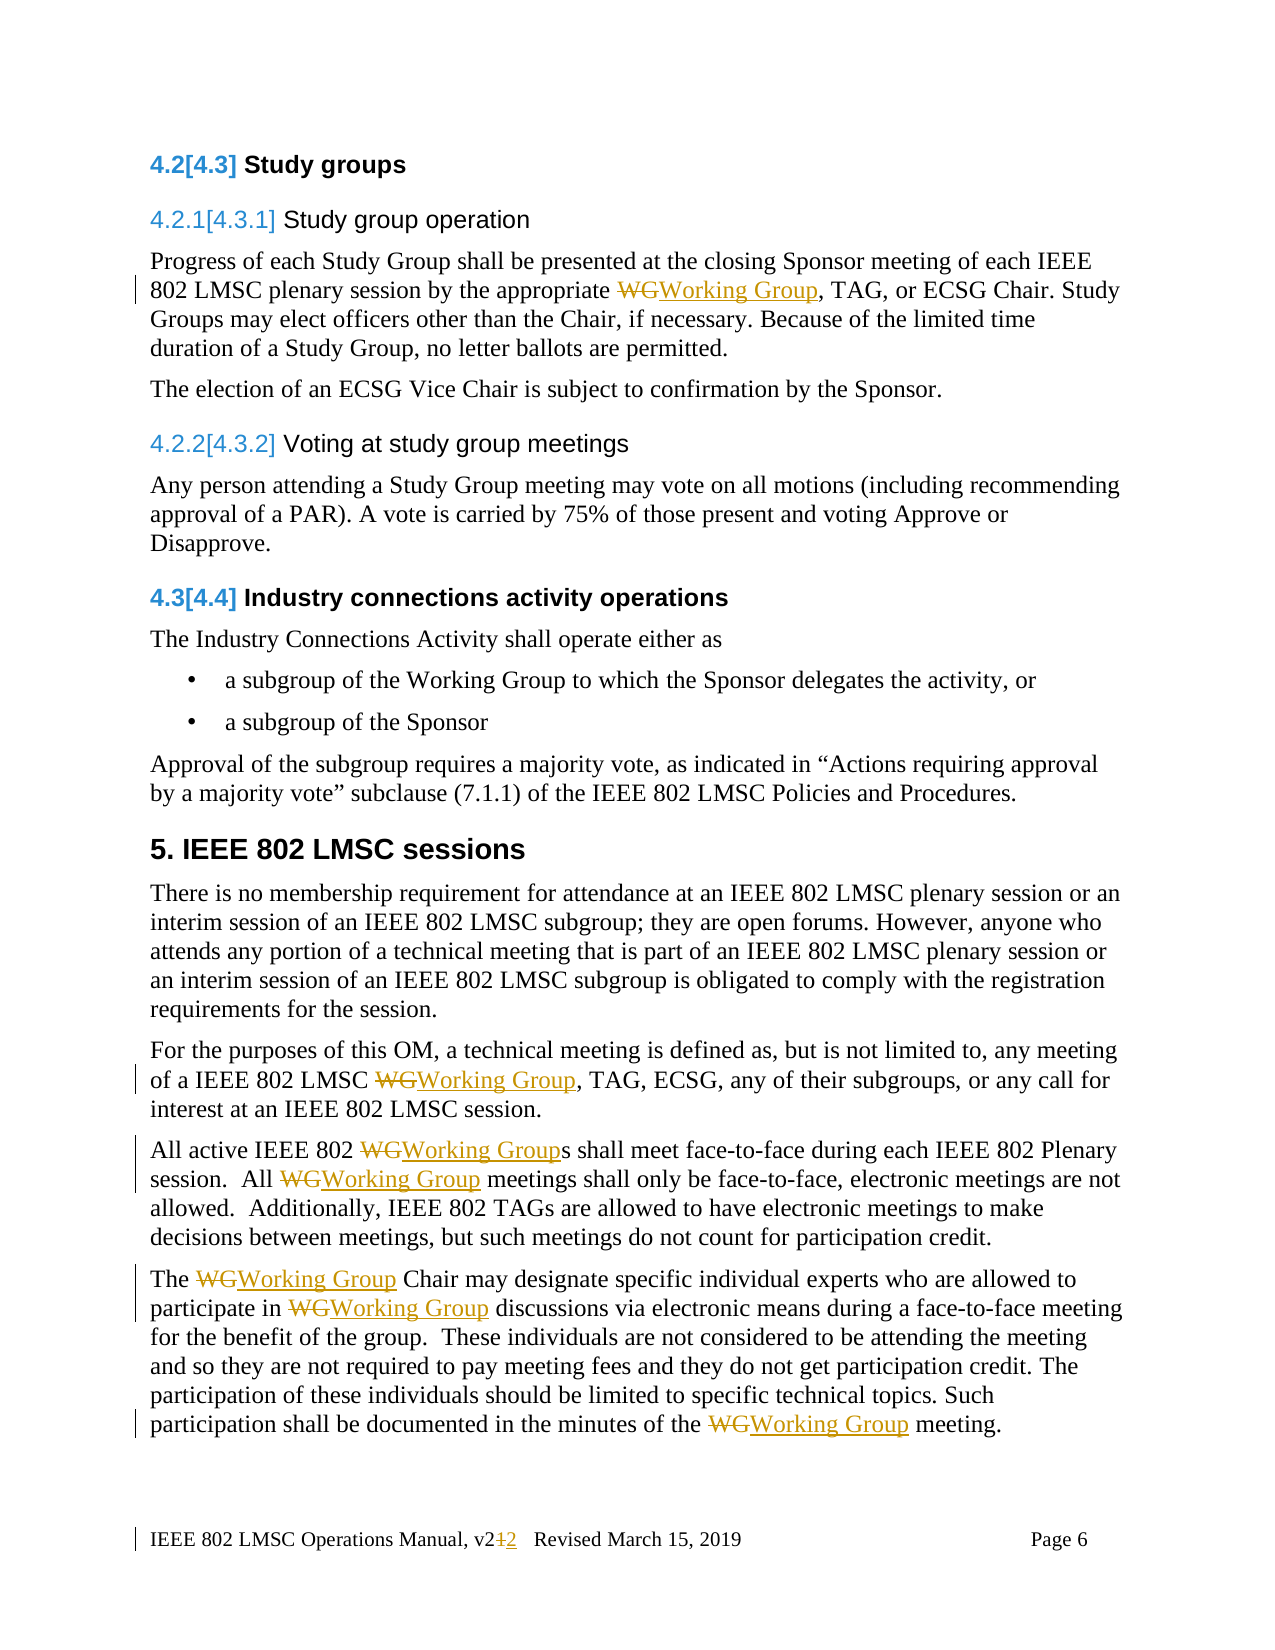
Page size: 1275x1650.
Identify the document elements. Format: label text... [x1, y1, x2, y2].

subtitle Study groups [150, 150, 1125, 179]
list a subgroup of the Working Group to which the Sponsor delegates the activity, or [187, 665, 1125, 694]
text Progress of each Study Group shall be presented at the closing Sponsor meeting of each IEEE 802 LMSC plenary session by the appropriate Working Group, TAG, or ECSG Chair. Study Groups may elect officers other than the Chair, if necessary. Because of the limited time duration of a Study Group, no letter ballots are permitted. [150, 246, 1125, 362]
text The election of an ECSG Vice Chair is subject to confirmation by the Sponsor. [150, 374, 1125, 403]
subtitle Voting at study group meetings [150, 429, 1125, 458]
list a subgroup of the Sponsor [187, 707, 1125, 736]
subtitle Study group operation [150, 204, 1125, 234]
text The Working Group Chair may designate specific individual experts who are allowed to participate in Working Group discussions via electronic means during a face-to-face meeting for the benefit of the group. These individuals are not considered to be attending the meeting and so they are not required to pay meeting fees and they do not get participation credit. The participation of these individuals should be limited to specific technical topics. Such participation shall be documented in the minutes of the Working Group meeting. [150, 1264, 1125, 1438]
text Approval of the subgroup requires a majority vote, as indicated in “Actions requiring approval by a majority vote” subclause (7.1.1) of the IEEE 802 LMSC Policies and Procedures. [150, 748, 1125, 807]
subtitle Industry connections activity operations [150, 583, 1125, 612]
text Any person attending a Study Group meeting may vote on all motions (including recommending approval of a PAR). A vote is carried by 75% of those present and voting Approve or Disapprove. [150, 470, 1125, 557]
subtitle IEEE 802 LMSC sessions [150, 832, 1125, 866]
text For the purposes of this OM, a technical meeting is defined as, but is not limited to, any meeting of a IEEE 802 LMSC Working Group, TAG, ECSG, any of their subgroups, or any call for interest at an IEEE 802 LMSC session. [150, 1035, 1125, 1123]
text There is no membership requirement for attendance at an IEEE 802 LMSC plenary session or an interim session of an IEEE 802 LMSC subgroup; they are open forums. However, anyone who attends any portion of a technical meeting that is part of an IEEE 802 LMSC plenary session or an interim session of an IEEE 802 LMSC subgroup is obligated to comply with the registration requirements for the session. [150, 878, 1125, 1023]
text The Industry Connections Activity shall operate either as [150, 624, 1125, 653]
text All active IEEE 802 Working Groups shall meet face-to-face during each IEEE 802 Plenary session. All Working Group meetings shall only be face-to-face, electronic meetings are not allowed. Additionally, IEEE 802 TAGs are allowed to have electronic meetings to make decisions between meetings, but such meetings do not count for participation credit. [150, 1135, 1125, 1251]
